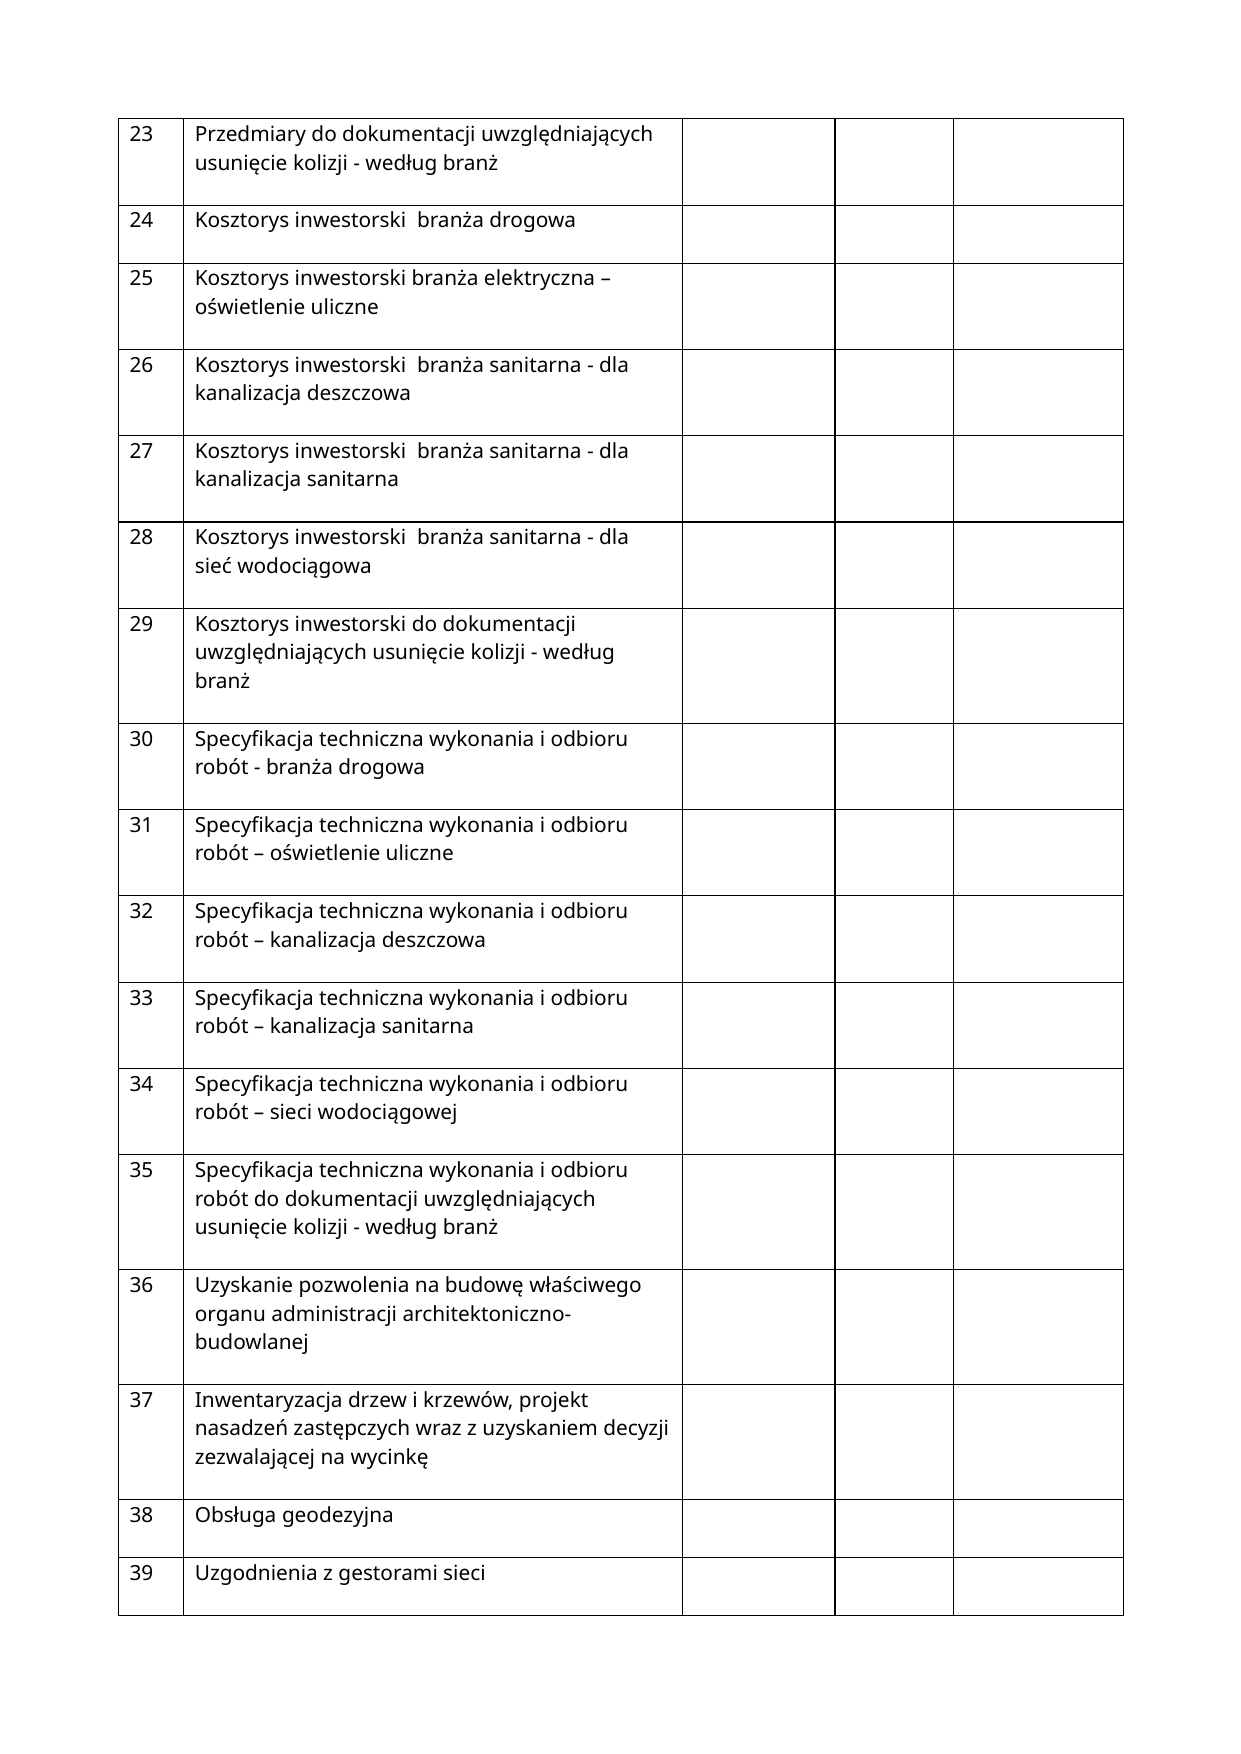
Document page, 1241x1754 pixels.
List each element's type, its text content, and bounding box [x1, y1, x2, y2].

table_cell [954, 1385, 1123, 1499]
table_cell 27 [119, 436, 183, 521]
table_cell [954, 119, 1123, 204]
table_cell [683, 1385, 834, 1499]
table_cell Kosztorys inwestorski do dokumentacji uwzględniających usunięcie kolizji - według branż [184, 609, 682, 723]
table_cell [836, 1270, 953, 1384]
table_cell [836, 1155, 953, 1269]
table_cell 25 [119, 264, 183, 349]
table_cell [683, 436, 834, 521]
table_cell [683, 264, 834, 349]
table_cell 35 [119, 1155, 183, 1269]
table_cell [683, 1270, 834, 1384]
table_cell [836, 1069, 953, 1154]
table_cell Specyfikacja techniczna wykonania i odbioru robót – kanalizacja sanitarna [184, 983, 682, 1068]
table_cell Inwentaryzacja drzew i krzewów, projekt nasadzeń zastępczych wraz z uzyskaniem decyzji zezwalającej na wycinkę [184, 1385, 682, 1499]
table_cell [954, 206, 1123, 262]
table_cell Specyfikacja techniczna wykonania i odbioru robót do dokumentacji uwzględniających usunięcie kolizji - według branż [184, 1155, 682, 1269]
table_cell [954, 983, 1123, 1068]
table_cell Specyfikacja techniczna wykonania i odbioru robót – sieci wodociągowej [184, 1069, 682, 1154]
table_cell 31 [119, 810, 183, 895]
table_cell [954, 1069, 1123, 1154]
table_cell [683, 1069, 834, 1154]
table_cell [954, 896, 1123, 982]
table_cell [683, 724, 834, 809]
table_cell [954, 810, 1123, 895]
table_cell [836, 896, 953, 982]
table_cell [836, 724, 953, 809]
table_cell [954, 523, 1123, 608]
table_cell [683, 119, 834, 204]
table_cell Specyfikacja techniczna wykonania i odbioru robót – kanalizacja deszczowa [184, 896, 682, 982]
table_cell [683, 810, 834, 895]
table_cell [836, 1558, 953, 1614]
table_cell [836, 436, 953, 521]
table_cell Kosztorys inwestorski branża sanitarna - dla kanalizacja deszczowa [184, 350, 682, 435]
table_cell Kosztorys inwestorski branża sanitarna - dla sieć wodociągowa [184, 523, 682, 608]
table_cell [954, 1500, 1123, 1557]
table_cell Kosztorys inwestorski branża drogowa [184, 206, 682, 262]
table_cell Specyfikacja techniczna wykonania i odbioru robót – oświetlenie uliczne [184, 810, 682, 895]
table_cell [836, 523, 953, 608]
table_cell 38 [119, 1500, 183, 1557]
table_cell [954, 264, 1123, 349]
table_cell 23 [119, 119, 183, 204]
table_cell 29 [119, 609, 183, 723]
table_cell [954, 350, 1123, 435]
table_cell [836, 1385, 953, 1499]
table_cell 26 [119, 350, 183, 435]
table_cell [954, 1270, 1123, 1384]
table_cell [683, 350, 834, 435]
table_cell 32 [119, 896, 183, 982]
table_cell 24 [119, 206, 183, 262]
table_cell [954, 724, 1123, 809]
table_cell [836, 810, 953, 895]
table_cell [836, 609, 953, 723]
table_cell 37 [119, 1385, 183, 1499]
table_cell 34 [119, 1069, 183, 1154]
table_cell [683, 206, 834, 262]
table_cell [836, 264, 953, 349]
table_cell 28 [119, 523, 183, 608]
table_cell [683, 1500, 834, 1557]
table_cell Uzyskanie pozwolenia na budowę właściwego organu administracji architektoniczno-budowlanej [184, 1270, 682, 1384]
table_cell [954, 1558, 1123, 1614]
table_cell [954, 436, 1123, 521]
table_cell [836, 1500, 953, 1557]
table_cell [836, 206, 953, 262]
table_cell 30 [119, 724, 183, 809]
table_cell [683, 609, 834, 723]
table_cell [683, 523, 834, 608]
table_cell [836, 119, 953, 204]
table_cell 36 [119, 1270, 183, 1384]
table_cell [954, 1155, 1123, 1269]
table_cell Specyfikacja techniczna wykonania i odbioru robót - branża drogowa [184, 724, 682, 809]
table_cell [954, 609, 1123, 723]
table_cell [683, 1558, 834, 1614]
table_cell Kosztorys inwestorski branża elektryczna – oświetlenie uliczne [184, 264, 682, 349]
table_cell [683, 1155, 834, 1269]
table_cell [836, 983, 953, 1068]
table_cell [683, 983, 834, 1068]
table_cell Uzgodnienia z gestorami sieci [184, 1558, 682, 1614]
table_cell 39 [119, 1558, 183, 1614]
table_cell Przedmiary do dokumentacji uwzględniających usunięcie kolizji - według branż [184, 119, 682, 204]
table_cell Obsługa geodezyjna [184, 1500, 682, 1557]
table_cell [683, 896, 834, 982]
table_cell Kosztorys inwestorski branża sanitarna - dla kanalizacja sanitarna [184, 436, 682, 521]
table_cell [836, 350, 953, 435]
table_cell 33 [119, 983, 183, 1068]
